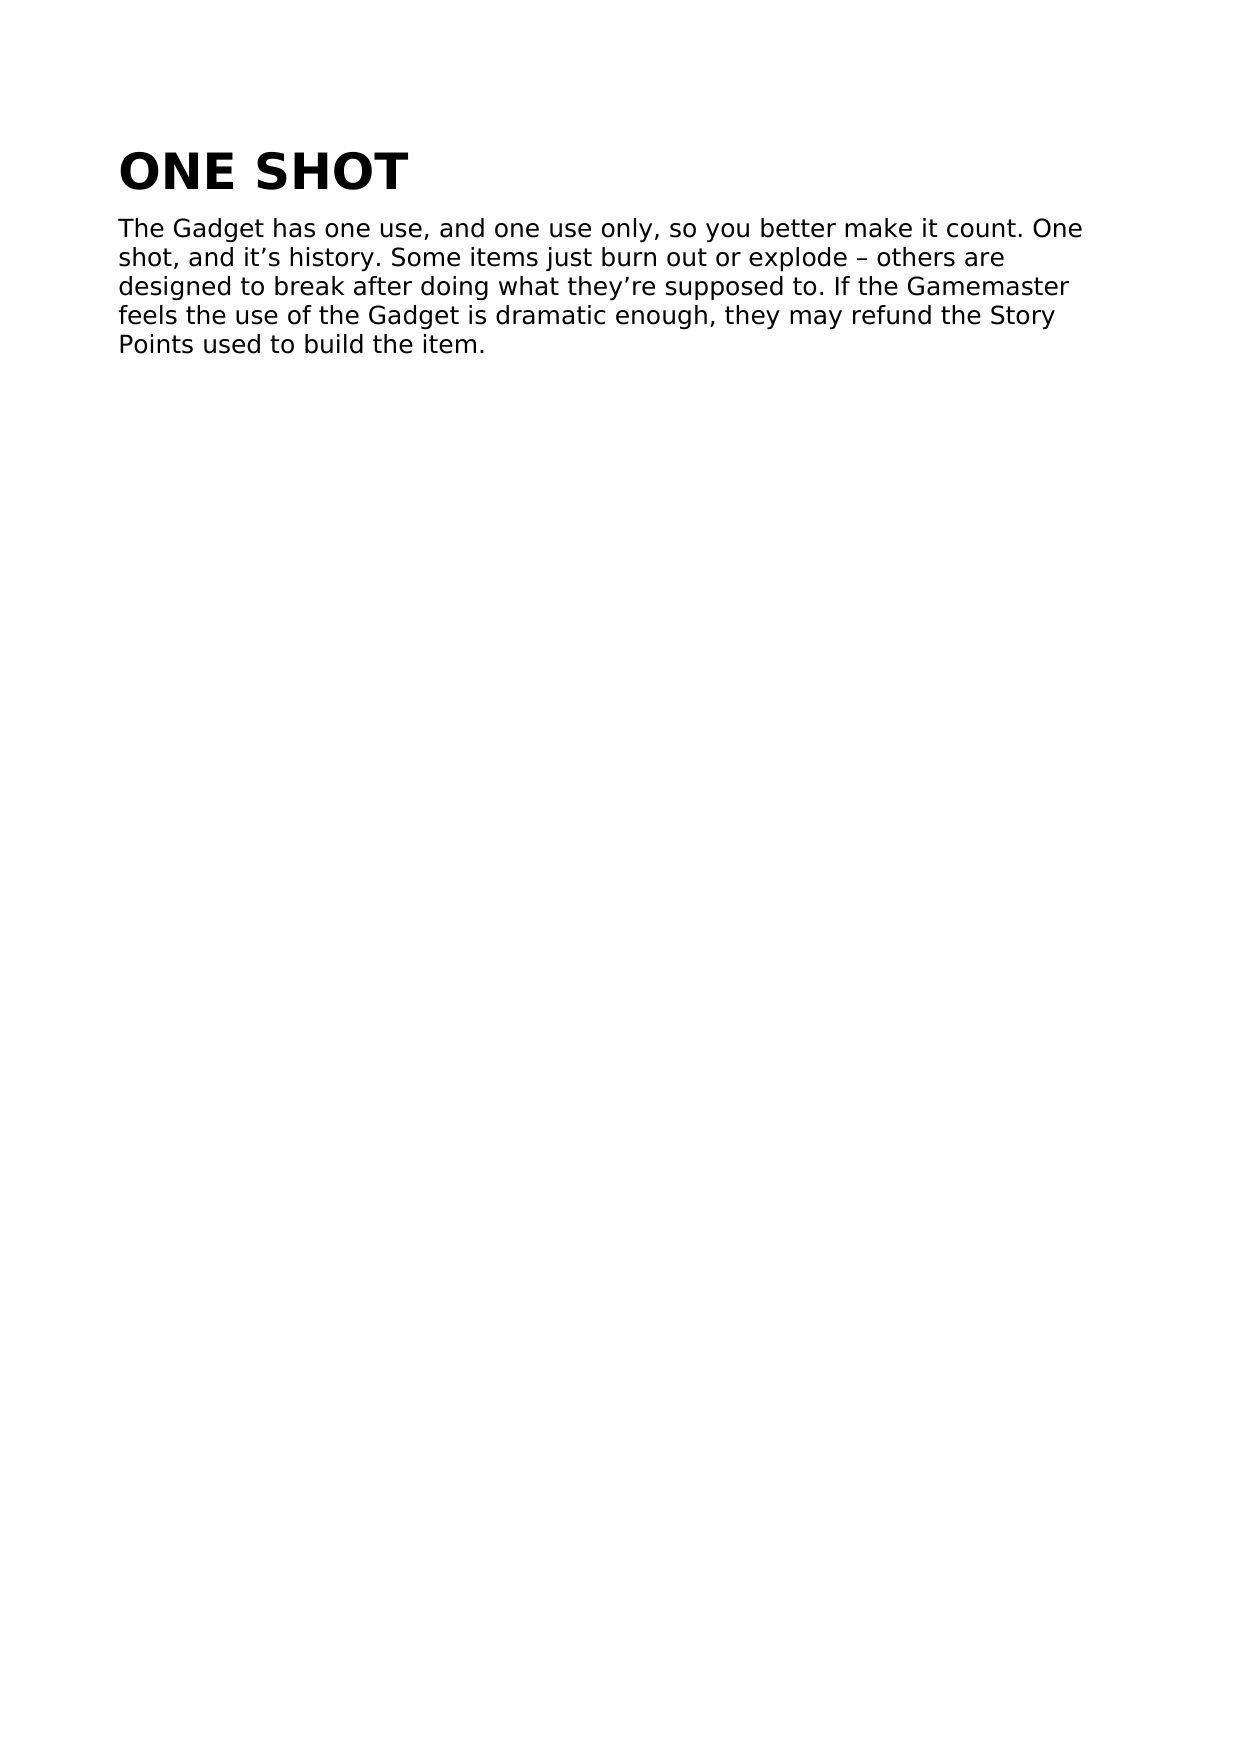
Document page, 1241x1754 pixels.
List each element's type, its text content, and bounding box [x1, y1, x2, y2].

text The Gadget has one use, and one use only, so you better make it count. One shot, and it’s history. Some items just burn out or explode – others are designed to break after doing what they’re supposed to. If the Gamemaster feels the use of the Gadget is dramatic enough, they may refund the Story Points used to build the item. [118, 214, 1122, 360]
subtitle ONE SHOT [118, 143, 1122, 201]
